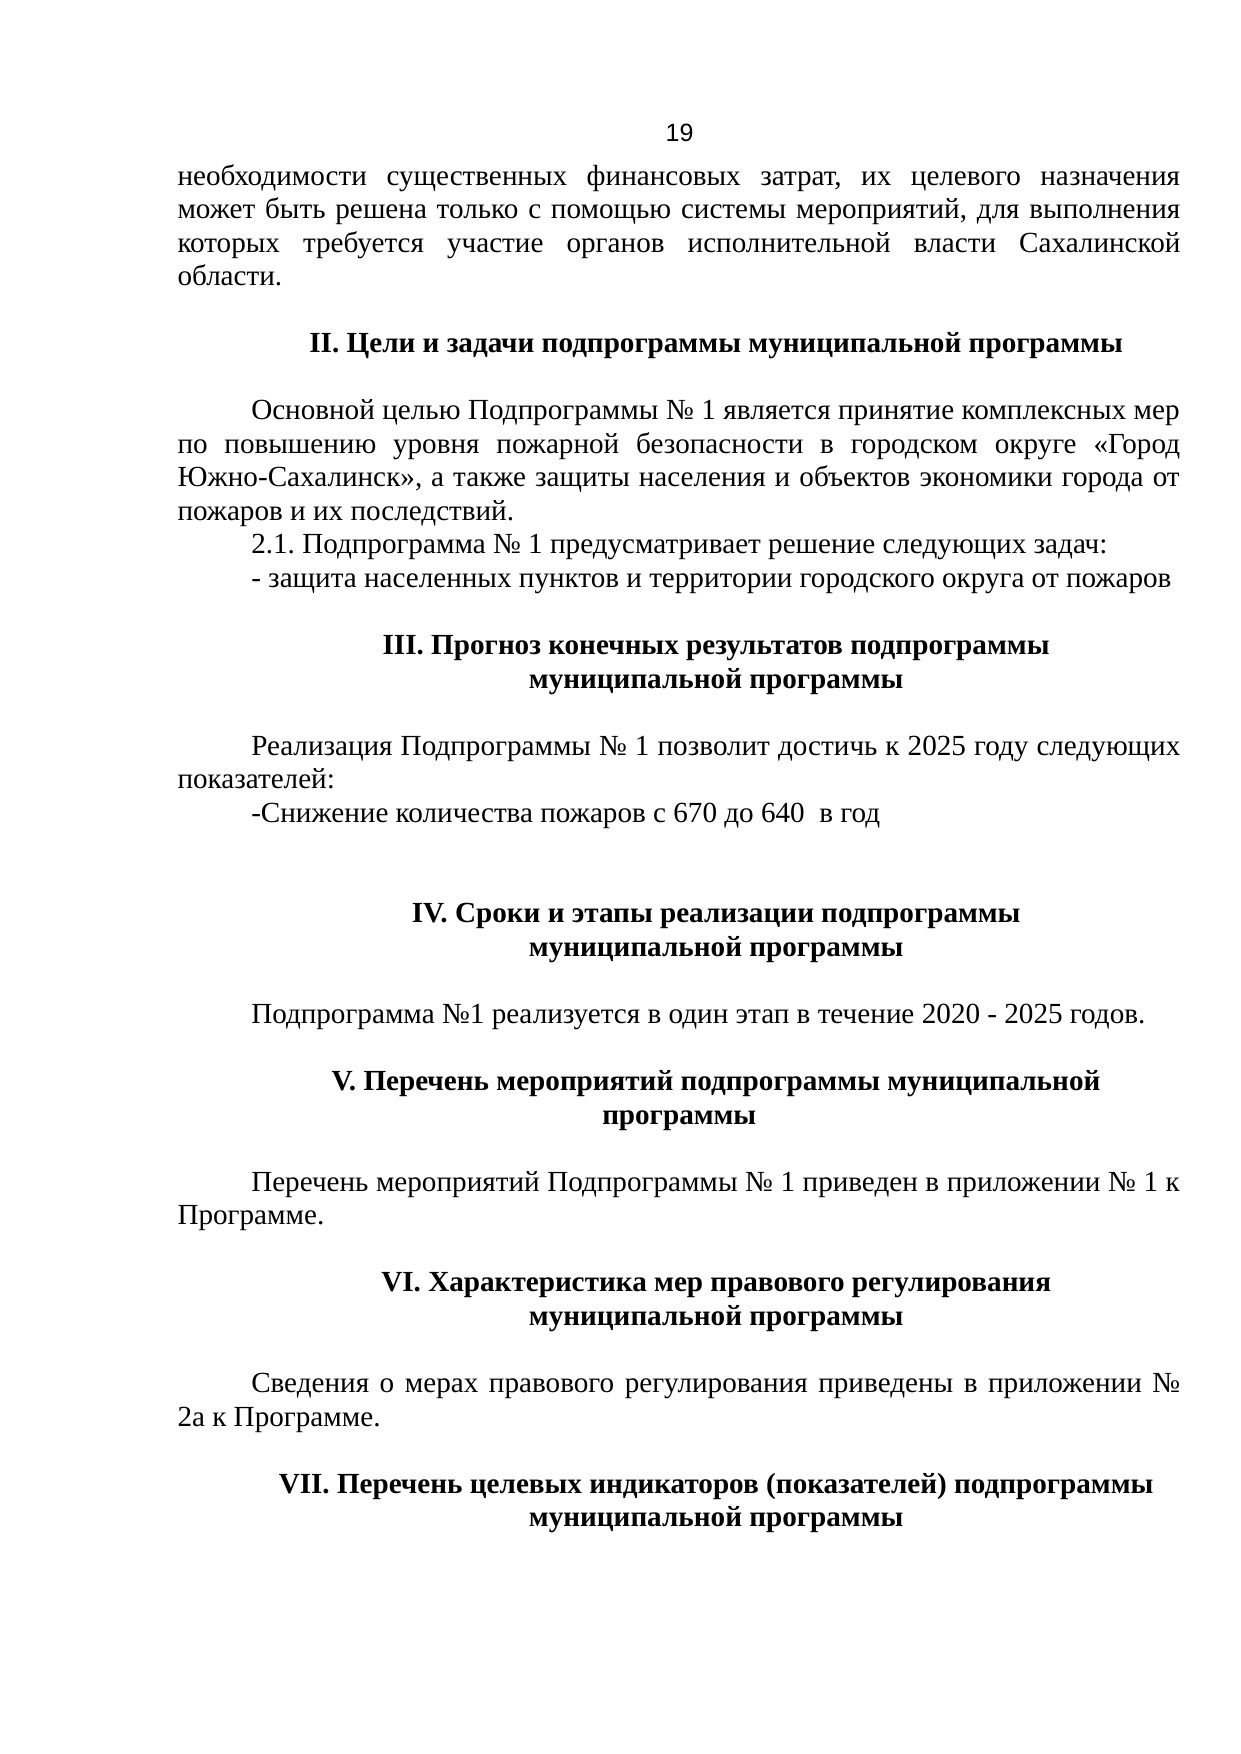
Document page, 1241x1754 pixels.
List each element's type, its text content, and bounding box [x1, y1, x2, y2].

text Подпрограмма №1 реализуется в один этап в течение 2020 - 2025 годов. [177, 996, 1181, 1030]
text - защита населенных пунктов и территории городского округа от пожаров [177, 560, 1181, 594]
title муниципальной программы [177, 1499, 1181, 1533]
title IV. Сроки и этапы реализации подпрограммы [177, 896, 1181, 929]
title III. Прогноз конечных результатов подпрограммы [177, 627, 1181, 661]
text 2.1. Подпрограмма № 1 предусматривает решение следующих задач: [177, 527, 1181, 560]
text Основной целью Подпрограммы № 1 является принятие комплексных мер по повышению уровня пожарной безопасности в городском округе «Город Южно-Сахалинск», а также защиты населения и объектов экономики города от пожаров и их последствий. [177, 392, 1181, 527]
text необходимости существенных финансовых затрат, их целевого назначения может быть решена только с помощью системы мероприятий, для выполнения которых требуется участие органов исполнительной власти Сахалинской области. [177, 158, 1181, 292]
text Сведения о мерах правового регулирования приведены в приложении № 2а к Программе. [177, 1365, 1181, 1432]
text -Снижение количества пожаров с 670 до 640 в год [177, 795, 1181, 828]
title VI. Характеристика мер правового регулирования [177, 1264, 1181, 1298]
title V. Перечень мероприятий подпрограммы муниципальной программы [177, 1063, 1181, 1130]
title VII. Перечень целевых индикаторов (показателей) подпрограммы [177, 1466, 1181, 1499]
text Реализация Подпрограммы № 1 позволит достичь к 2025 году следующих показателей: [177, 728, 1181, 795]
title муниципальной программы [177, 661, 1181, 694]
title муниципальной программы [177, 929, 1181, 963]
title II. Цели и задачи подпрограммы муниципальной программы [177, 325, 1181, 359]
title муниципальной программы [177, 1298, 1181, 1332]
text Перечень мероприятий Подпрограммы № 1 приведен в приложении № 1 к Программе. [177, 1164, 1181, 1231]
